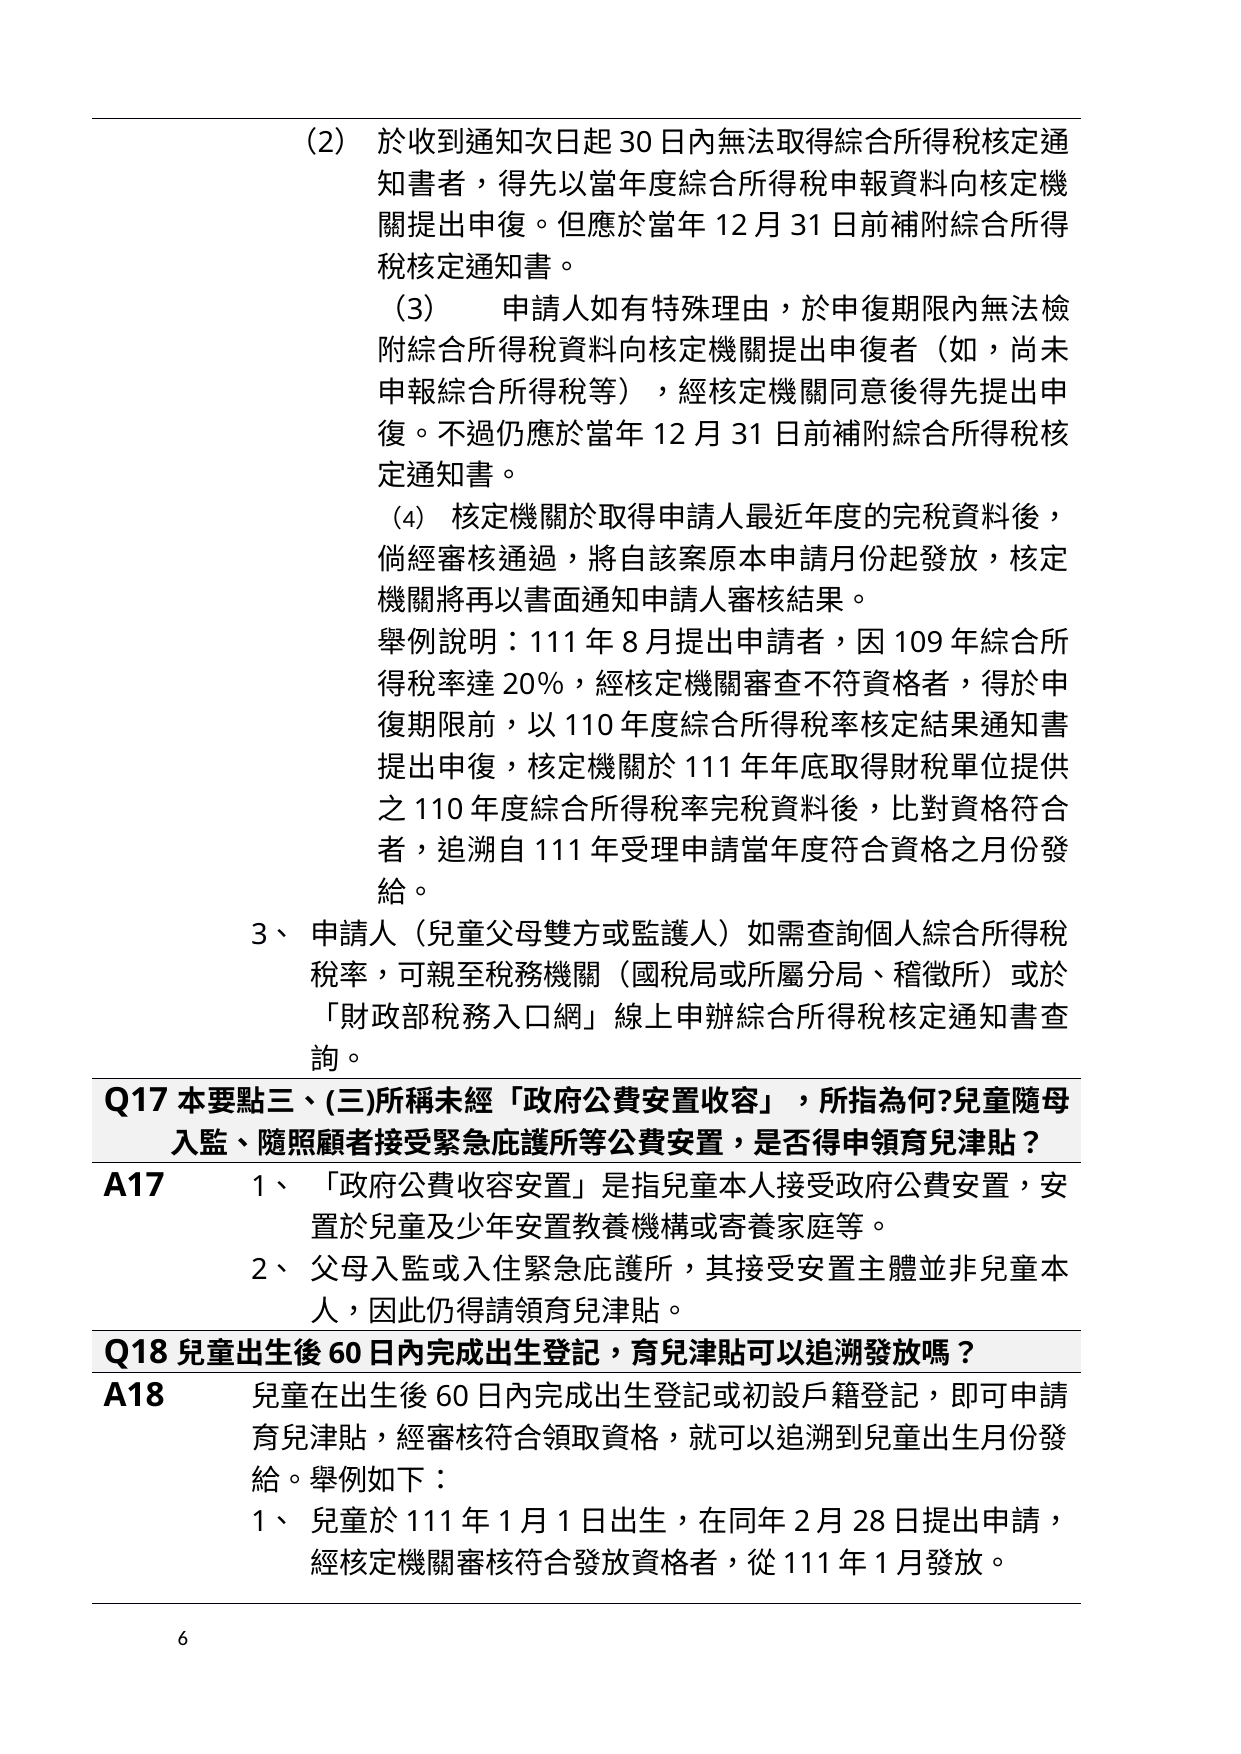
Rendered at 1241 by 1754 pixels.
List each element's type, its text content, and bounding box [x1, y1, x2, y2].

table_cell A17 [92, 1163, 239, 1329]
table_cell 兒童在出生後60日內完成出生登記或初設戶籍登記，即可申請育兒津貼，經審核符合領取資格，就可以追溯到兒童出生月份發給。舉例如下： 兒童於111年1月1日出生，在同年2月28日提出申請，經核定機關審核符合發放資格者，從111年1月發放。 兒童於111年12月1日出生，於次(112)年1月1日提出申請者，經核定機關審核符合發放資格者，得自出生月份111年12月發放。 [240, 1373, 1081, 1603]
table_cell A18 [92, 1373, 239, 1603]
table_cell 綜合所得稅率係依稅捐稽徵機關提供最近一年經核定的完稅資料認定。例如：111年申請者，採計109年度綜合所得稅完稅資料（因110年度綜合所得稅資料尚未完稅）。 如綜合所得稅稅率審查未通過而不符發放資格者，申請人得於申復期限（收到通知次日起30日內），以下列資料向核定關提出申復： 最近年度申報之「綜合所得稅核定通知書」或「綜合所得稅核定資料清單」（須載明所得稅率未達 20%，且須為稅捐稽徵機關 3 個月內核發之文件）。 於收到通知次日起30日內無法取得綜合所得稅核定通知書者，得先以當年度綜合所得稅申報資料向核定機關提出申復。但應於當年12月31日前補附綜合所得稅核定通知書。 申請人如有特殊理由，於申復期限內無法檢附綜合所得稅資料向核定機關提出申復者（如，尚未申報綜合所得稅等），經核定機關同意後得先提出申復。不過仍應於當年 12 月 31 日前補附綜合所得稅核定通知書。 核定機關於取得申請人最近年度的完稅資料後，倘經審核通過，將自該案原本申請月份起發放，核定機關將再以書面通知申請人審核結果。 舉例說明：111年8月提出申請者，因109年綜合所得稅率達20％，經核定機關審查不符資格者，得於申復期限前，以110年度綜合所得稅率核定結果通知書提出申復，核定機關於111年年底取得財稅單位提供之110年度綜合所得稅率完稅資料後，比對資格符合者，追溯自111年受理申請當年度符合資格之月份發給。 申請人（兒童父母雙方或監護人）如需查詢個人綜合所得稅稅率，可親至稅務機關（國稅局或所屬分局、稽徵所）或於「財政部稅務入口網」線上申辦綜合所得稅核定通知書查詢。 [240, 119, 1081, 1077]
table_cell 「政府公費收容安置」是指兒童本人接受政府公費安置，安置於兒童及少年安置教養機構或寄養家庭等。 父母入監或入住緊急庇護所，其接受安置主體並非兒童本人，因此仍得請領育兒津貼。 [240, 1163, 1081, 1329]
table_cell [92, 119, 239, 1077]
table_cell Q18 兒童出生後60日內完成出生登記，育兒津貼可以追溯發放嗎？ [92, 1331, 1081, 1372]
table_cell Q17 本要點三、(三)所稱未經「政府公費安置收容」，所指為何?兒童隨母入監、隨照顧者接受緊急庇護所等公費安置，是否得申領育兒津貼？ [92, 1079, 1081, 1162]
